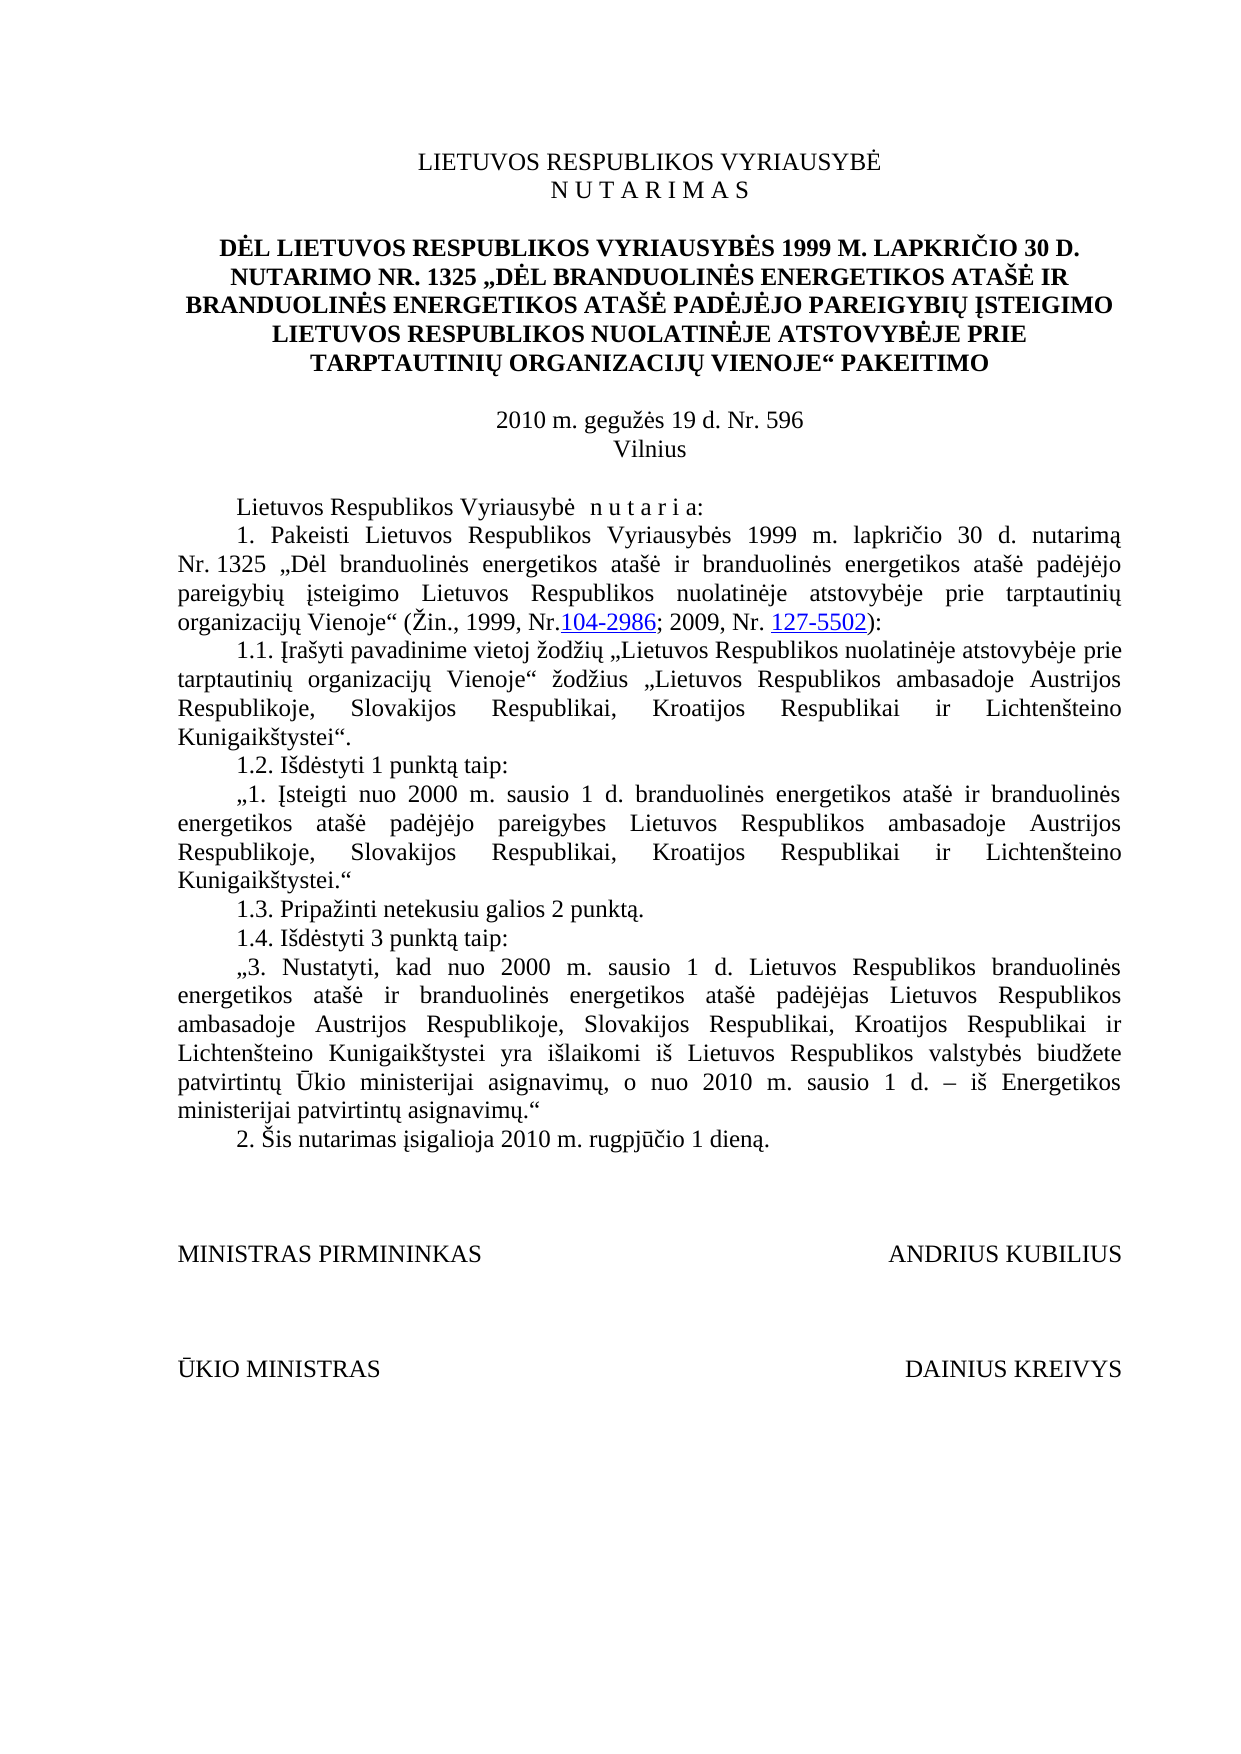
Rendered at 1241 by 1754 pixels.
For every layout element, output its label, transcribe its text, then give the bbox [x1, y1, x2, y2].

text Lietuvos Respublikos Vyriausybė [177, 147, 1122, 176]
text „1. Įsteigti nuo 2000 m. sausio 1 d. branduolinės energetikos atašė ir branduolinės energetikos atašė padėjėjo pareigybes Lietuvos Respublikos ambasadoje Austrijos Respublikoje, Slovakijos Respublikai, Kroatijos Respublikai ir Lichtenšteino Kunigaikštystei.“ [177, 779, 1122, 894]
text DĖL Lietuvos Respublikos Vyriausybės 1999 m. lapkričio 30 d. nutarimo Nr. 1325 „DĖL branduolinės energetikos atašė ir branduolinės energetikos atašė padėjėjo pareigybių įsteigimo lietuvos respublikos nuolatinėje atstovybėje prie tarptautinių organizacijų vienoje“ pakeitimo [177, 233, 1122, 377]
text 2010 m. gegužės 19 d. Nr. 596 [177, 406, 1122, 434]
text Vilnius [177, 434, 1122, 463]
text 2. Šis nutarimas įsigalioja 2010 m. rugpjūčio 1 dieną. [177, 1124, 1122, 1153]
text Lietuvos Respublikos Vyriausybė nutaria: [177, 492, 1122, 521]
text 1.3. Pripažinti netekusiu galios 2 punktą. [177, 894, 1122, 923]
text 1.1. Įrašyti pavadinime vietoj žodžių „Lietuvos Respublikos nuolatinėje atstovybėje prie tarptautinių organizacijų Vienoje“ žodžius „Lietuvos Respublikos ambasadoje Austrijos Respublikoje, Slovakijos Respublikai, Kroatijos Respublikai ir Lichtenšteino Kunigaikštystei“. [177, 636, 1122, 751]
text 1.2. Išdėstyti 1 punktą taip: [177, 751, 1122, 779]
text 1.4. Išdėstyti 3 punktą taip: [177, 923, 1122, 952]
text „3. Nustatyti, kad nuo 2000 m. sausio 1 d. Lietuvos Respublikos branduolinės energetikos atašė ir branduolinės energetikos atašė padėjėjas Lietuvos Respublikos ambasadoje Austrijos Respublikoje, Slovakijos Respublikai, Kroatijos Respublikai ir Lichtenšteino Kunigaikštystei yra išlaikomi iš Lietuvos Respublikos valstybės biudžete patvirtintų Ūkio ministerijai asignavimų, o nuo 2010 m. sausio 1 d. – iš Energetikos ministerijai patvirtintų asignavimų.“ [177, 952, 1122, 1124]
text ŪKIO MINISTRAS DAINIUS KREIVYS [177, 1354, 1122, 1383]
text NUTARIMAS [177, 176, 1122, 204]
text MINISTRAS PIRMININKAS ANDRIUS KUBILIUS [177, 1239, 1122, 1268]
text 1. Pakeisti Lietuvos Respublikos Vyriausybės 1999 m. lapkričio 30 d. nutarimą Nr. 1325 „Dėl branduolinės energetikos atašė ir branduolinės energetikos atašė padėjėjo pareigybių įsteigimo Lietuvos Respublikos nuolatinėje atstovybėje prie tarptautinių organizacijų Vienoje“ (Žin., 1999, Nr.104-2986; 2009, Nr. 127-5502): [177, 521, 1122, 636]
